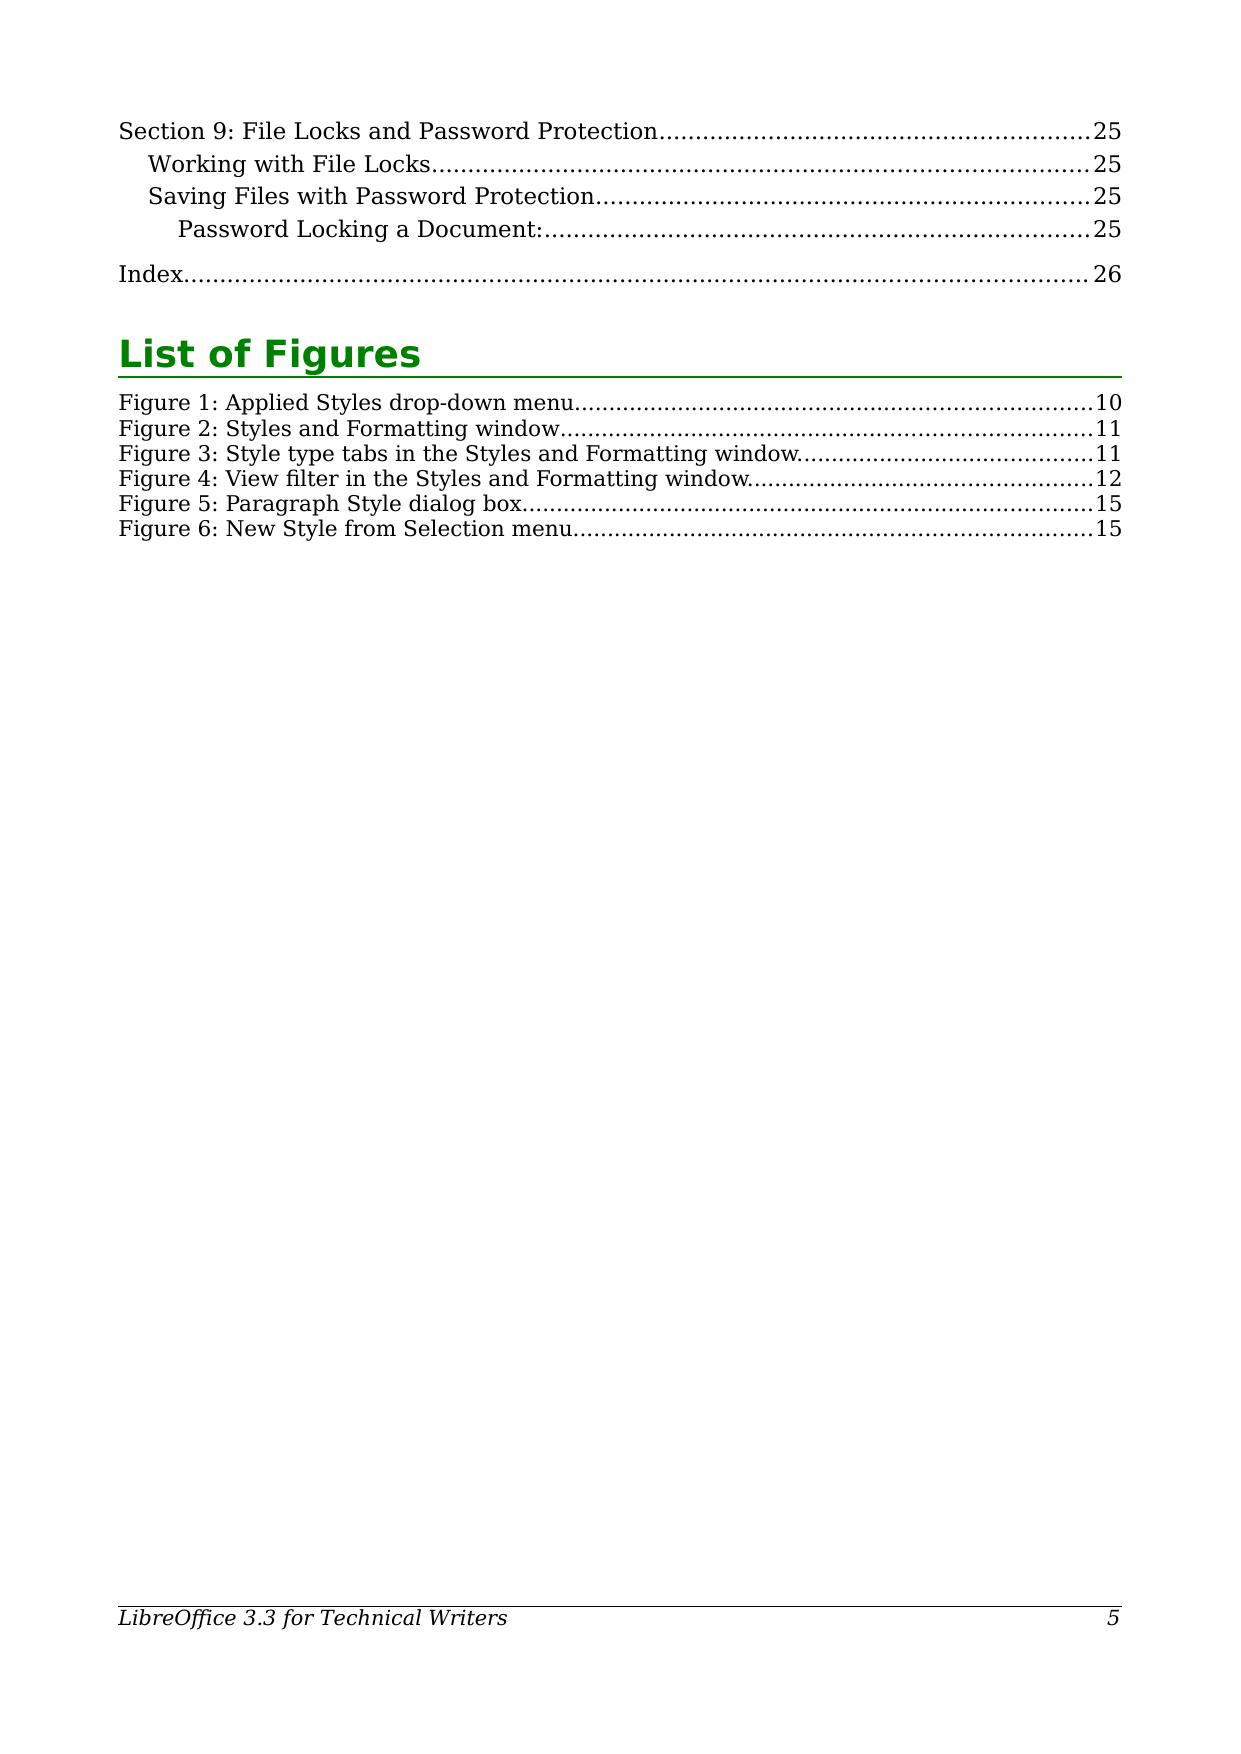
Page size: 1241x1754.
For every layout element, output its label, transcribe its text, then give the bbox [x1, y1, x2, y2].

text Figure 5: Paragraph Style dialog box 15 [118, 491, 1122, 516]
text Index 26 [118, 261, 1122, 288]
text Figure 2: Styles and Formatting window 11 [118, 416, 1122, 441]
text Figure 1: Applied Styles drop-down menu 10 [118, 391, 1122, 416]
text Figure 6: New Style from Selection menu 15 [118, 516, 1122, 541]
text Section 9: File Locks and Password Protection 25 [118, 118, 1122, 145]
text Saving Files with Password Protection 25 [148, 183, 1122, 210]
text List of Figures [118, 333, 1122, 376]
text Working with File Locks 25 [148, 151, 1122, 177]
text Figure 3: Style type tabs in the Styles and Formatting window. 11 [118, 441, 1122, 466]
text Password Locking a Document: 25 [177, 216, 1122, 243]
text Figure 4: View filter in the Styles and Formatting window. 12 [118, 466, 1122, 491]
